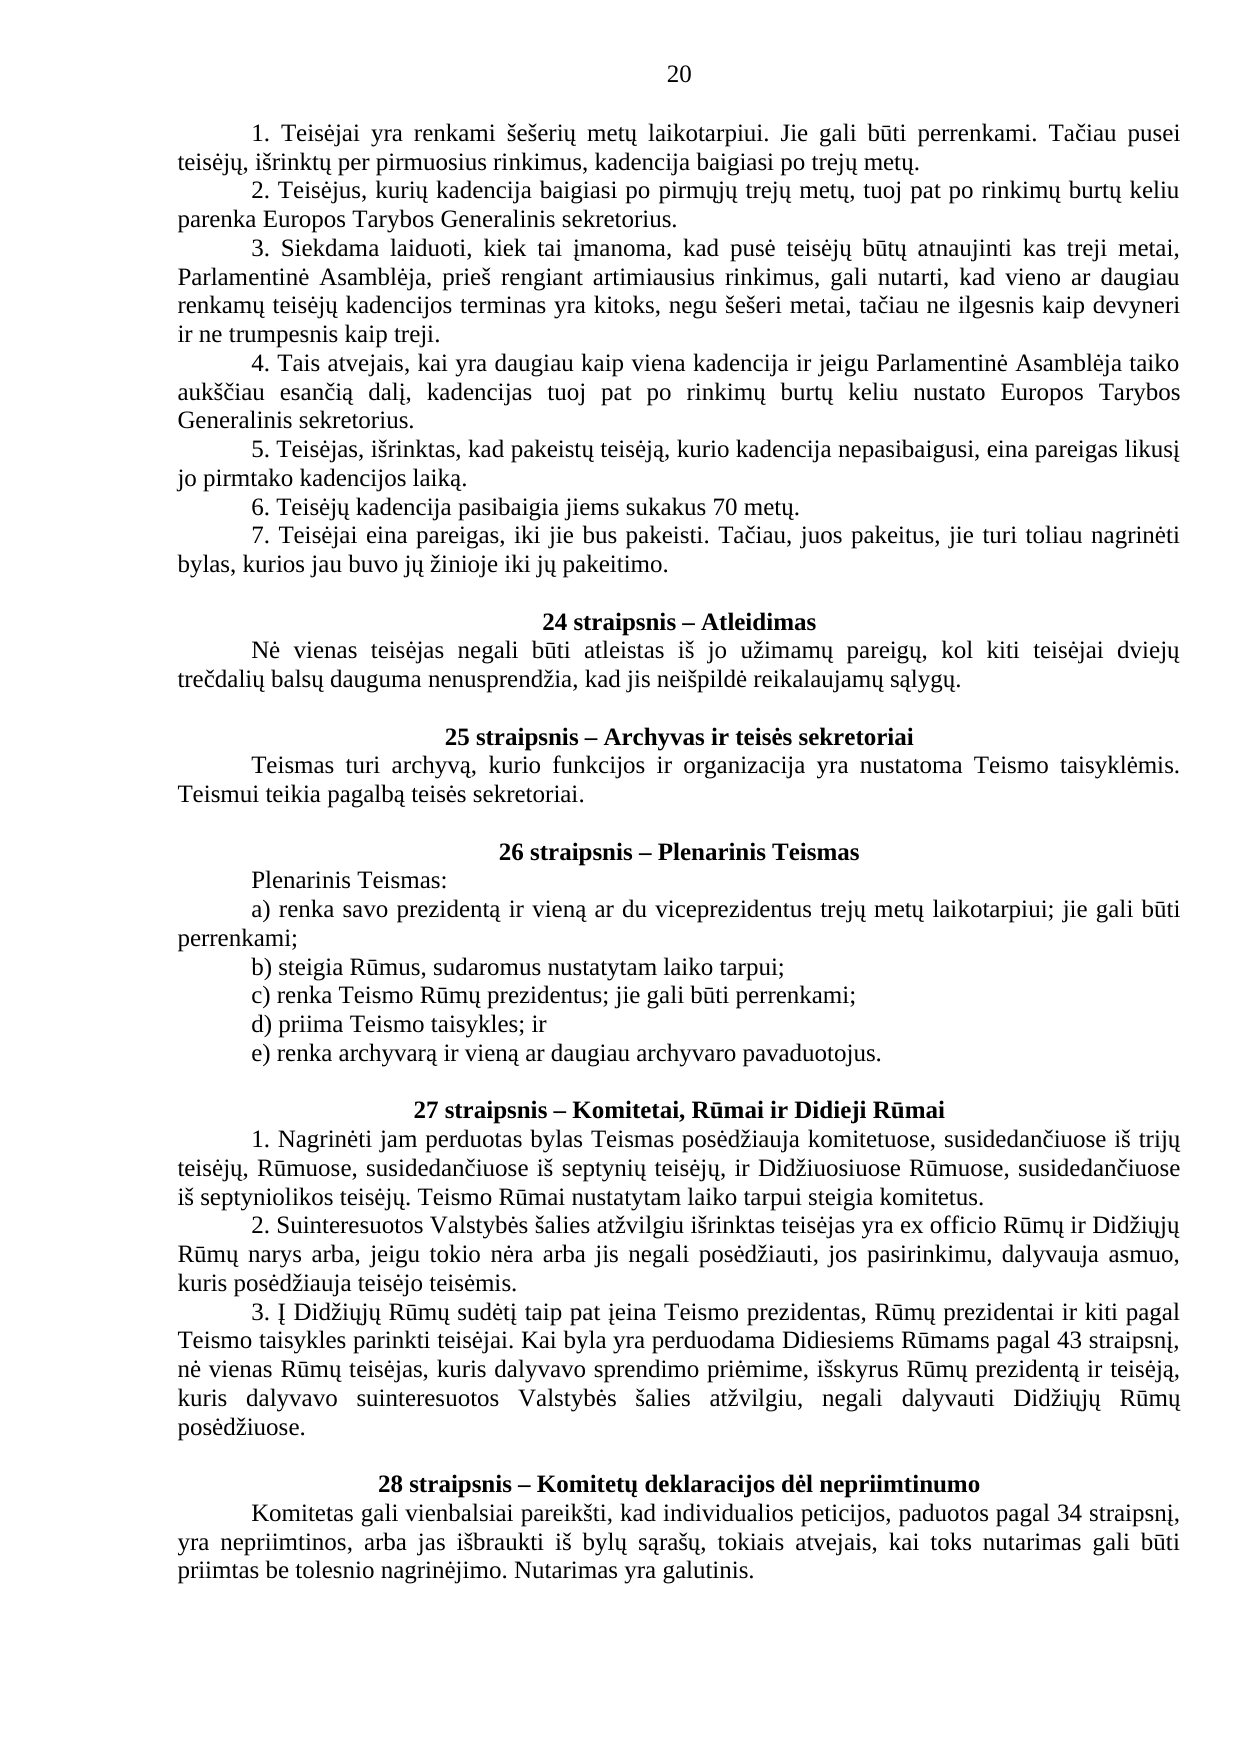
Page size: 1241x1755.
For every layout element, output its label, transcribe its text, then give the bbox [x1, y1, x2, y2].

text 1. Teisėjai yra renkami šešerių metų laikotarpiui. Jie gali būti perrenkami. Tačiau pusei teisėjų, išrinktų per pirmuosius rinkimus, kadencija baigiasi po trejų metų. [177, 118, 1181, 176]
text b) steigia Rūmus, sudaromus nustatytam laiko tarpui; [177, 952, 1181, 981]
text Komitetas gali vienbalsiai pareikšti, kad individualios peticijos, paduotos pagal 34 straipsnį, yra nepriimtinos, arba jas išbraukti iš bylų sąrašų, tokiais atvejais, kai toks nutarimas gali būti priimtas be tolesnio nagrinėjimo. Nutarimas yra galutinis. [177, 1498, 1181, 1584]
text 1. Nagrinėti jam perduotas bylas Teismas posėdžiauja komitetuose, susidedančiuose iš trijų teisėjų, Rūmuose, susidedančiuose iš septynių teisėjų, ir Didžiuosiuose Rūmuose, susidedančiuose iš septyniolikos teisėjų. Teismo Rūmai nustatytam laiko tarpui steigia komitetus. [177, 1124, 1181, 1211]
text 6. Teisėjų kadencija pasibaigia jiems sukakus 70 metų. [177, 492, 1181, 521]
text 2. Teisėjus, kurių kadencija baigiasi po pirmųjų trejų metų, tuoj pat po rinkimų burtų keliu parenka Europos Tarybos Generalinis sekretorius. [177, 176, 1181, 233]
text 5. Teisėjas, išrinktas, kad pakeistų teisėją, kurio kadencija nepasibaigusi, eina pareigas likusį jo pirmtako kadencijos laiką. [177, 434, 1181, 492]
text 25 straipsnis – Archyvas ir teisės sekretoriai [177, 722, 1181, 751]
text 27 straipsnis – Komitetai, Rūmai ir Didieji Rūmai [177, 1096, 1181, 1124]
text e) renka archyvarą ir vieną ar daugiau archyvaro pavaduotojus. [177, 1038, 1181, 1067]
text Plenarinis Teismas: [177, 866, 1181, 894]
text 26 straipsnis – Plenarinis Teismas [177, 837, 1181, 866]
text a) renka savo prezidentą ir vieną ar du viceprezidentus trejų metų laikotarpiui; jie gali būti perrenkami; [177, 894, 1181, 952]
text 7. Teisėjai eina pareigas, iki jie bus pakeisti. Tačiau, juos pakeitus, jie turi toliau nagrinėti bylas, kurios jau buvo jų žinioje iki jų pakeitimo. [177, 521, 1181, 578]
text c) renka Teismo Rūmų prezidentus; jie gali būti perrenkami; [177, 981, 1181, 1009]
text 3. Į Didžiųjų Rūmų sudėtį taip pat įeina Teismo prezidentas, Rūmų prezidentai ir kiti pagal Teismo taisykles parinkti teisėjai. Kai byla yra perduodama Didiesiems Rūmams pagal 43 straipsnį, nė vienas Rūmų teisėjas, kuris dalyvavo sprendimo priėmime, išskyrus Rūmų prezidentą ir teisėją, kuris dalyvavo suinteresuotos Valstybės šalies atžvilgiu, negali dalyvauti Didžiųjų Rūmų posėdžiuose. [177, 1297, 1181, 1441]
text d) priima Teismo taisykles; ir [177, 1009, 1181, 1038]
text 3. Siekdama laiduoti, kiek tai įmanoma, kad pusė teisėjų būtų atnaujinti kas treji metai, Parlamentinė Asamblėja, prieš rengiant artimiausius rinkimus, gali nutarti, kad vieno ar daugiau renkamų teisėjų kadencijos terminas yra kitoks, negu šešeri metai, tačiau ne ilgesnis kaip devyneri ir ne trumpesnis kaip treji. [177, 233, 1181, 348]
text 24 straipsnis – Atleidimas [177, 607, 1181, 636]
text 4. Tais atvejais, kai yra daugiau kaip viena kadencija ir jeigu Parlamentinė Asamblėja taiko aukščiau esančią dalį, kadencijas tuoj pat po rinkimų burtų keliu nustato Europos Tarybos Generalinis sekretorius. [177, 348, 1181, 434]
text Nė vienas teisėjas negali būti atleistas iš jo užimamų pareigų, kol kiti teisėjai dviejų trečdalių balsų dauguma nenusprendžia, kad jis neišpildė reikalaujamų sąlygų. [177, 636, 1181, 693]
text Teismas turi archyvą, kurio funkcijos ir organizacija yra nustatoma Teismo taisyklėmis. Teismui teikia pagalbą teisės sekretoriai. [177, 751, 1181, 808]
text 2. Suinteresuotos Valstybės šalies atžvilgiu išrinktas teisėjas yra ex officio Rūmų ir Didžiųjų Rūmų narys arba, jeigu tokio nėra arba jis negali posėdžiauti, jos pasirinkimu, dalyvauja asmuo, kuris posėdžiauja teisėjo teisėmis. [177, 1211, 1181, 1297]
text 28 straipsnis – Komitetų deklaracijos dėl nepriimtinumo [177, 1469, 1181, 1498]
